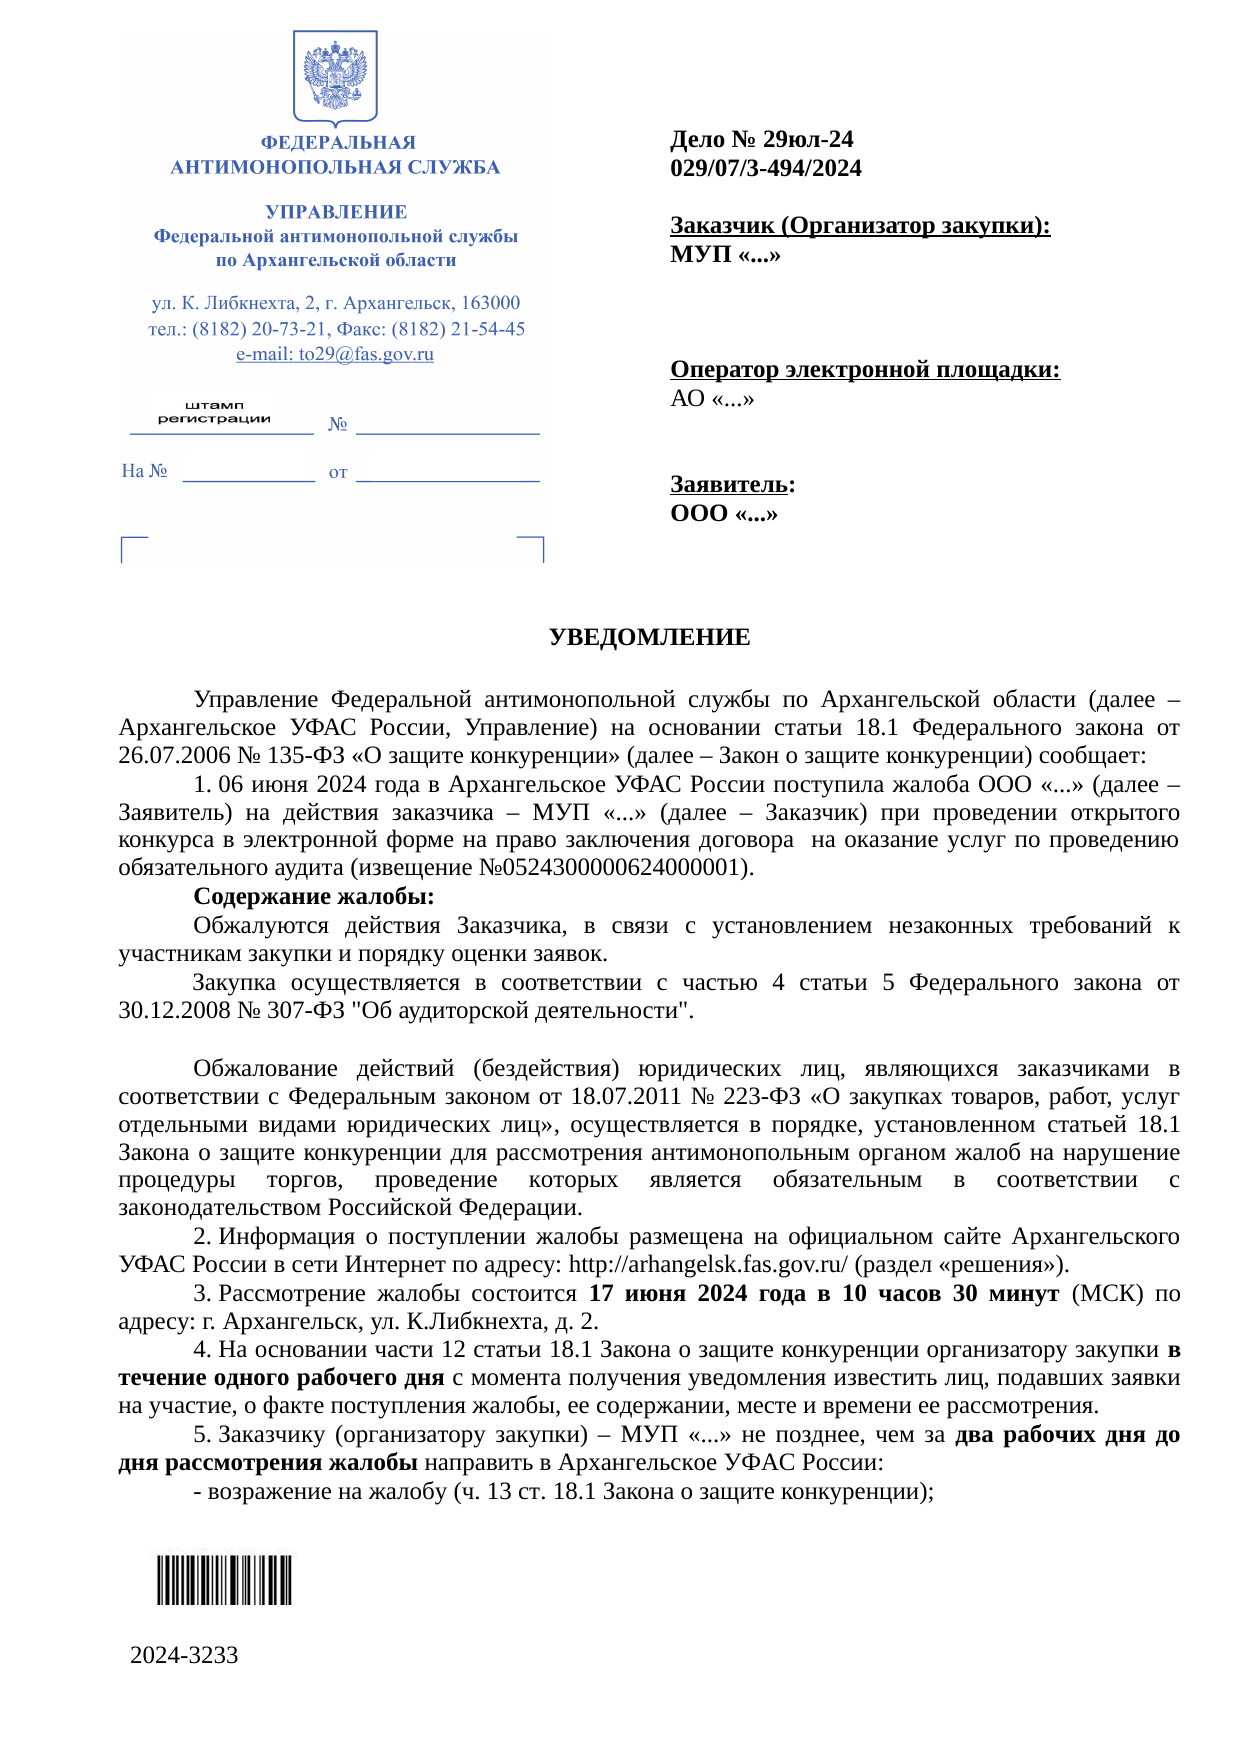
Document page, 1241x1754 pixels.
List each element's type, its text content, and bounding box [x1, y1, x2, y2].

text Обжалование действий (бездействия) юридических лиц, являющихся заказчиками в соответствии с Федеральным законом от 18.07.2011 № 223-ФЗ «О закупках товаров, работ, услуг отдельными видами юридических лиц», осуществляется в порядке, установленном статьей 18.1 Закона о защите конкуренции для рассмотрения антимонопольным органом жалоб на нарушение процедуры торгов, проведение которых является обязательным в соответствии с законодательством Российской Федерации. [118, 1053, 1181, 1221]
text Управление Федеральной антимонопольной службы по Архангельской области (далее – Архангельское УФАС России, Управление) на основании статьи 18.1 Федерального закона от 26.07.2006 № 135-ФЗ «О защите конкуренции» (далее – Закон о защите конкуренции) сообщает: [118, 684, 1181, 769]
picture [118, 29, 550, 567]
text Закупка осуществляется в соответствии с частью 4 статьи 5 Федерального закона от 30.12.2008 № 307-ФЗ "Об аудиторской деятельности". [118, 967, 1181, 1024]
text УВЕДОМЛЕНИЕ [118, 622, 1181, 651]
picture [118, 1548, 331, 1605]
text 2. Информация о поступлении жалобы размещена на официальном сайте Архангельского УФАС России в сети Интернет по адресу: http://arhangelsk.fas.gov.ru/ (раздел «решения»). [118, 1221, 1181, 1278]
table_header Дело № 29юл-24 029/07/3-494/2024 Заказчик (Организатор закупки): МУП «...» Оператор электронной площадки: АО «...» Заявитель: ООО «...» [664, 118, 1181, 589]
text 5. Заказчику (организатору закупки) – МУП «...» не позднее, чем за два рабочих дня до дня рассмотрения жалобы направить в Архангельское УФАС России: [118, 1419, 1181, 1476]
subtitle - возражение на жалобу (ч. 13 ст. 18.1 Закона о защите конкуренции); [118, 1476, 1181, 1504]
text 4. На основании части 12 статьи 18.1 Закона о защите конкуренции организатору закупки в течение одного рабочего дня с момента получения уведомления известить лиц, подавших заявки на участие, о факте поступления жалобы, ее содержании, месте и времени ее рассмотрения. [118, 1334, 1181, 1419]
text Обжалуются действия Заказчика, в связи с установлением незаконных требований к участникам закупки и порядку оценки заявок. [118, 910, 1181, 967]
text 1. 06 июня 2024 года в Архангельское УФАС России поступила жалоба ООО «...» (далее – Заявитель) на действия заказчика – МУП «...» (далее – Заказчик) при проведении открытого конкурса в электронной форме на право заключения договора на оказание услуг по проведению обязательного аудита (извещение №0524300000624000001). [118, 769, 1181, 881]
text 3. Рассмотрение жалобы состоится 17 июня 2024 года в 10 часов 30 минут (МСК) по адресу: г. Архангельск, ул. К.Либкнехта, д. 2. [118, 1278, 1181, 1334]
text Содержание жалобы: [118, 881, 1181, 910]
